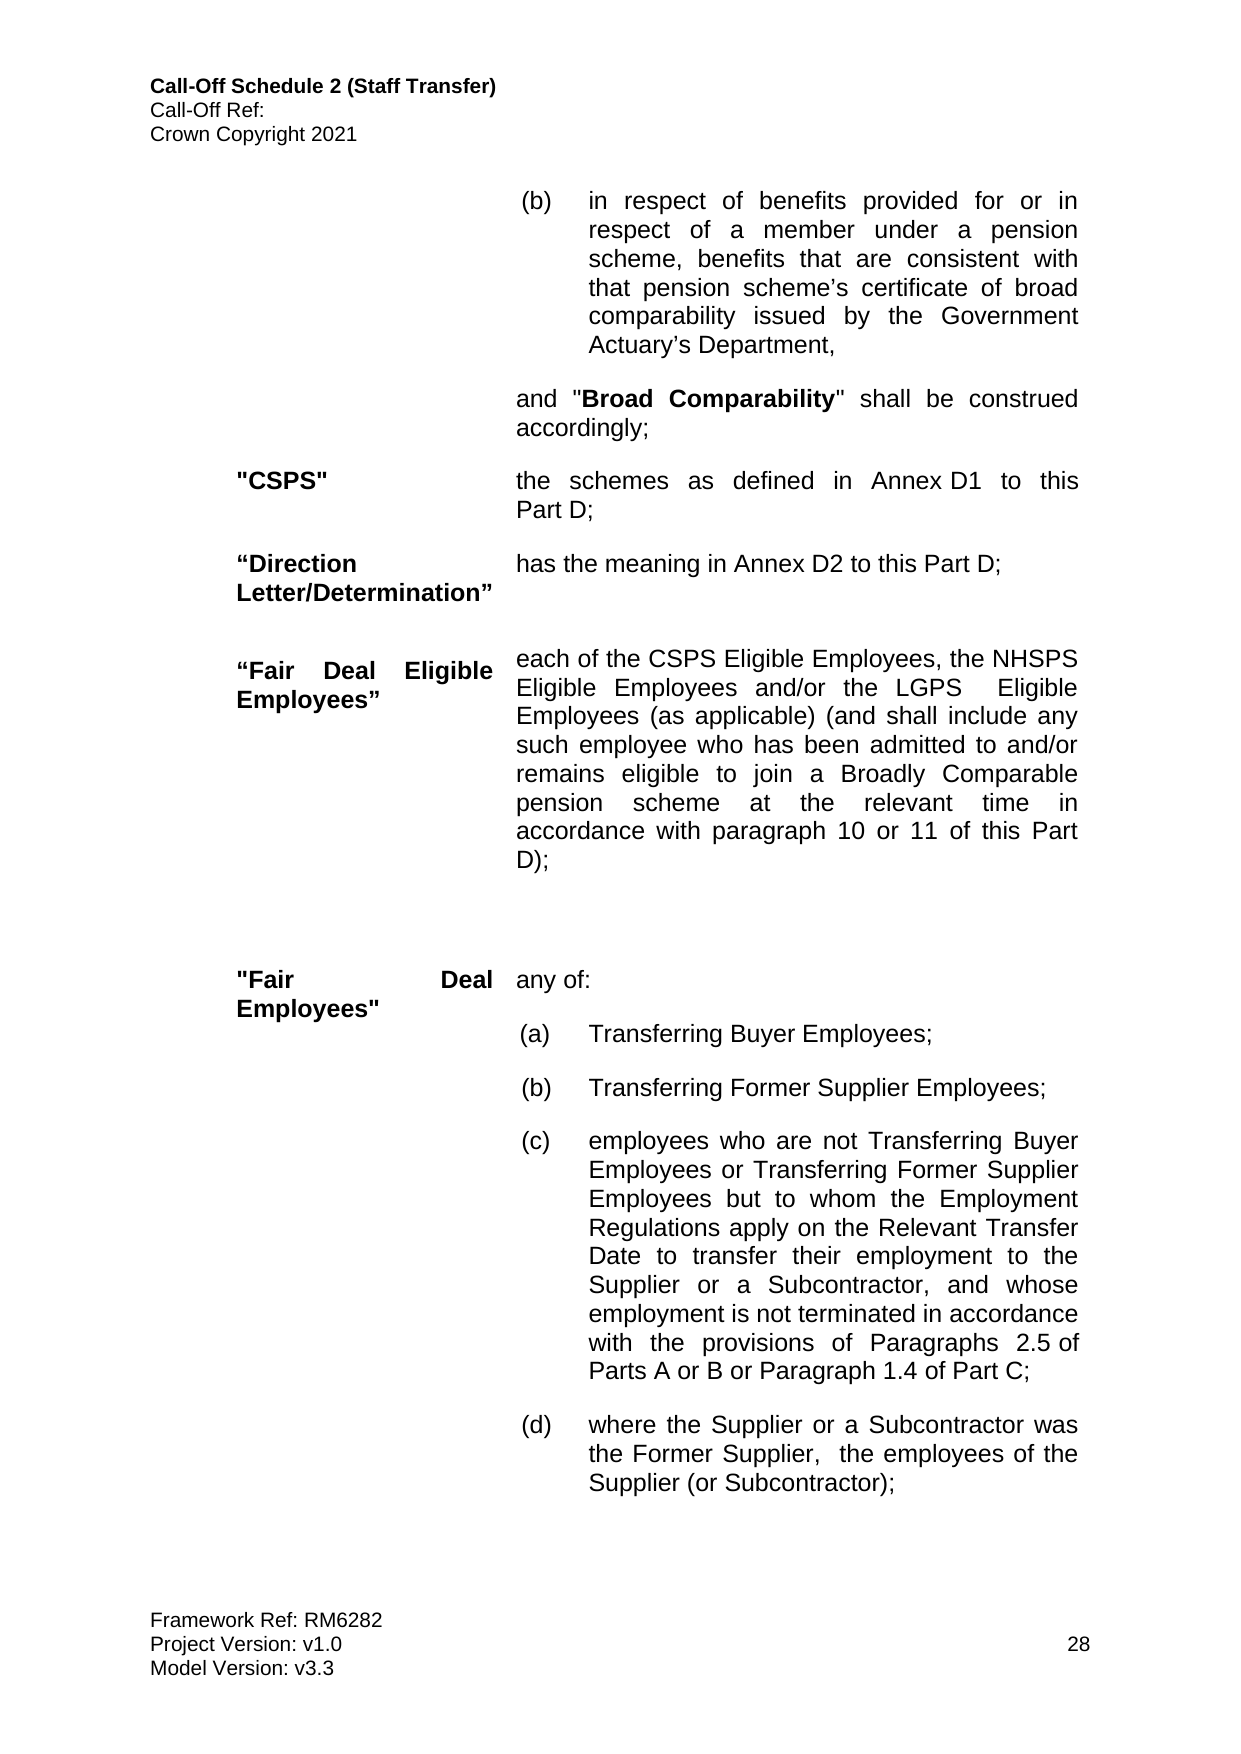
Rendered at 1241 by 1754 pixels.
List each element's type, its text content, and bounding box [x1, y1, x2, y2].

table_cell [150, 1114, 504, 1397]
table_cell [150, 1398, 504, 1509]
table_cell in respect of benefits provided for or in respect of a member under a pension scheme, benefits that are consistent with that pension scheme’s certificate of broad comparability issued by the Government Actuary’s Department, and "Broad Comparability" shall be construed accordingly; [505, 174, 1090, 454]
table_cell each of the CSPS Eligible Employees, the NHSPS Eligible Employees and/or the LGPS Eligible Employees (as applicable) (and shall include any such employee who has been admitted to and/or remains eligible to join a Broadly Comparable pension scheme at the relevant time in accordance with paragraph 10 or 11 of this Part D); [505, 644, 1090, 952]
table_cell the schemes as defined in Annex D1 to this Part D; [505, 454, 1090, 536]
table_cell Transferring Former Supplier Employees; [505, 1060, 1090, 1114]
table_cell "CSPS" [150, 454, 504, 536]
table_cell any of: Transferring Buyer Employees; [505, 953, 1090, 1060]
table_cell employees who are not Transferring Buyer Employees or Transferring Former Supplier Employees but to whom the Employment Regulations apply on the Relevant Transfer Date to transfer their employment to the Supplier or a Subcontractor, and whose employment is not terminated in accordance with the provisions of Paragraphs 2.5 of Parts A or B or Paragraph 1.4 of Part C; [505, 1114, 1090, 1397]
table_cell [150, 174, 504, 454]
table_cell "Fair Deal Employees" [150, 953, 504, 1060]
table_cell “Direction Letter/Determination” [150, 536, 504, 644]
table_cell “Fair Deal Eligible Employees” [150, 644, 504, 952]
table_cell [150, 1060, 504, 1114]
table_cell has the meaning in Annex D2 to this Part D; [505, 536, 1090, 644]
table_cell where the Supplier or a Subcontractor was the Former Supplier, the employees of the Supplier (or Subcontractor); [505, 1398, 1090, 1509]
